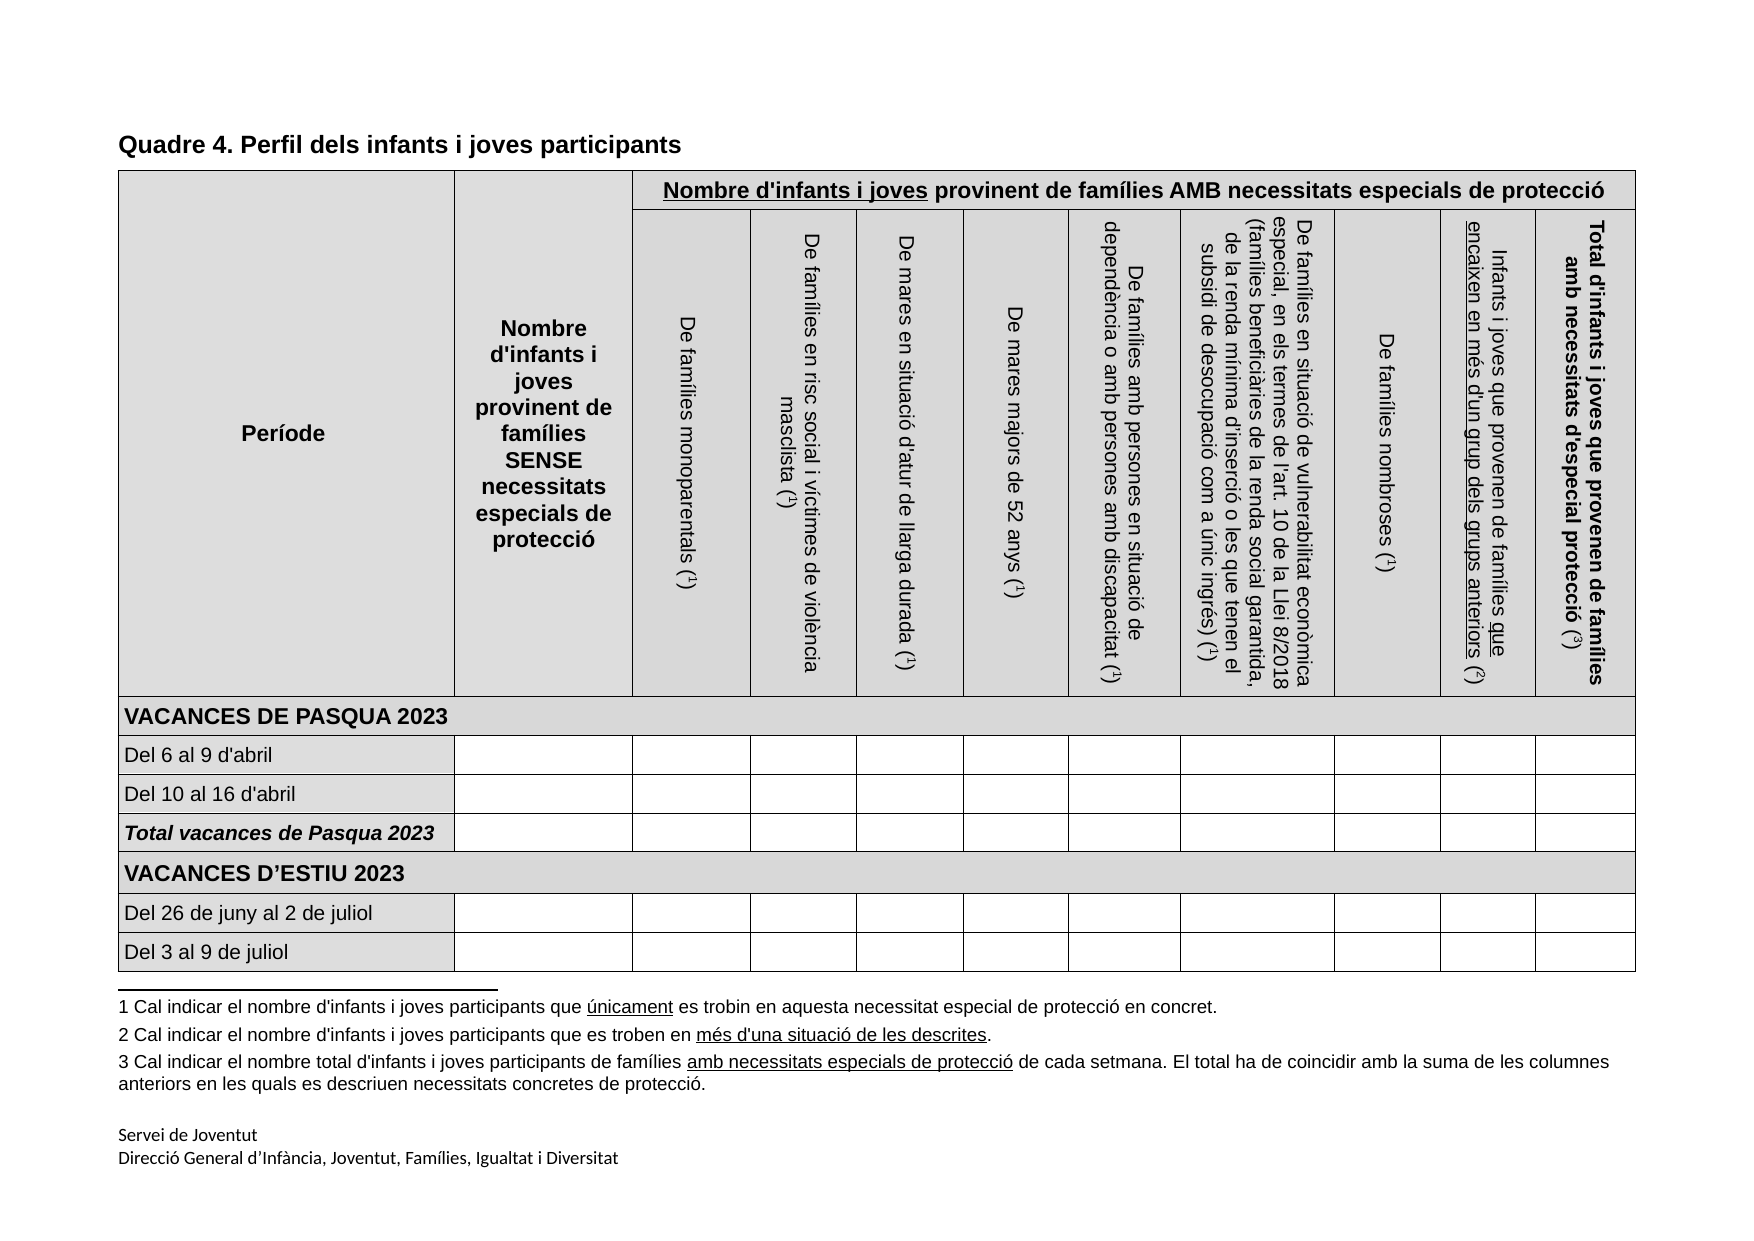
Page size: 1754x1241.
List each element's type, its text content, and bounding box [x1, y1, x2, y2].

table_cell De famílies monoparentals () [633, 210, 750, 696]
table_cell [633, 814, 750, 851]
table_cell [633, 894, 750, 932]
table_cell Del 3 al 9 de juliol [119, 933, 454, 971]
table_cell [751, 933, 856, 971]
table_cell [1069, 736, 1180, 773]
table_cell [1335, 775, 1440, 812]
table_cell [455, 775, 632, 812]
table_cell VACANCES D’ESTIU 2023 [119, 852, 1635, 893]
table_cell [1181, 775, 1334, 812]
table_cell [964, 736, 1068, 773]
table_cell Total d'infants i joves que provenen de famílies amb necessitats d'especial protecció () [1536, 210, 1635, 696]
table_cell [857, 775, 963, 812]
text Quadre 4. Perfil dels infants i joves participants [118, 130, 1636, 158]
table_cell [751, 736, 856, 773]
table_header Nombre d'infants i joves provinent de famílies SENSE necessitats especials de protecció [455, 171, 632, 696]
table_cell [1441, 933, 1535, 971]
table_cell [1536, 775, 1635, 812]
table_cell [751, 775, 856, 812]
table_cell Del 10 al 16 d'abril [119, 775, 454, 812]
table_cell [1441, 894, 1535, 932]
table_cell [857, 894, 963, 932]
table_cell [1441, 775, 1535, 812]
table_cell [964, 775, 1068, 812]
table_cell Infants i joves que provenen de famílies que encaixen en més d'un grup dels grups anteriors () [1441, 210, 1535, 696]
table_cell [633, 736, 750, 773]
table_cell De famílies en risc social i víctimes de violència masclista (1) [751, 210, 856, 696]
table_cell [964, 814, 1068, 851]
table_cell [1069, 814, 1180, 851]
table_cell [455, 933, 632, 971]
table_cell [1069, 933, 1180, 971]
table_cell [1536, 814, 1635, 851]
table_header Nombre d'infants i joves provinent de famílies AMB necessitats especials de protecció [633, 171, 1635, 209]
table_cell [964, 894, 1068, 932]
table_cell [1069, 894, 1180, 932]
table_cell [857, 933, 963, 971]
table_cell Del 6 al 9 d'abril [119, 736, 454, 773]
table_cell [751, 814, 856, 851]
table_cell [1536, 894, 1635, 932]
table_cell [633, 933, 750, 971]
table_cell [1069, 775, 1180, 812]
table_cell [857, 736, 963, 773]
table_cell De mares majors de 52 anys (1) [964, 210, 1068, 696]
table_cell [1335, 894, 1440, 932]
table_cell [1536, 736, 1635, 773]
table_cell VACANCES DE PASQUA 2023 [119, 697, 1635, 735]
table_cell [1441, 736, 1535, 773]
table_cell Total vacances de Pasqua 2023 [119, 814, 454, 851]
table_cell [1181, 933, 1334, 971]
table_cell Del 26 de juny al 2 de juliol [119, 894, 454, 932]
table_cell [751, 894, 856, 932]
table_cell [1441, 814, 1535, 851]
table_cell De famílies amb persones en situació de dependència o amb persones amb discapacitat (1) [1069, 210, 1180, 696]
table_cell [455, 736, 632, 773]
table_cell [1536, 933, 1635, 971]
table_cell [1181, 736, 1334, 773]
table_cell [455, 894, 632, 932]
table_cell [1335, 736, 1440, 773]
table_cell [455, 814, 632, 851]
table_cell [964, 933, 1068, 971]
table_cell [1181, 894, 1334, 932]
table_cell [633, 775, 750, 812]
table_cell [1335, 814, 1440, 851]
table_cell De famílies nombroses (1) [1335, 210, 1440, 696]
table_cell [1181, 814, 1334, 851]
table_cell [857, 814, 963, 851]
table_header Període [119, 171, 454, 696]
table_cell De mares en situació d'atur de llarga durada (1) [857, 210, 963, 696]
table_cell [1335, 933, 1440, 971]
table_cell De famílies en situació de vulnerabilitat econòmica especial, en els termes de l'art. 10 de la Llei 8/2018 (famílies beneficiàries de la renda social garantida, de la renda mínima d’inserció o les que tenen el subsidi de desocupació com a únic ingrés) (1) [1181, 210, 1334, 696]
